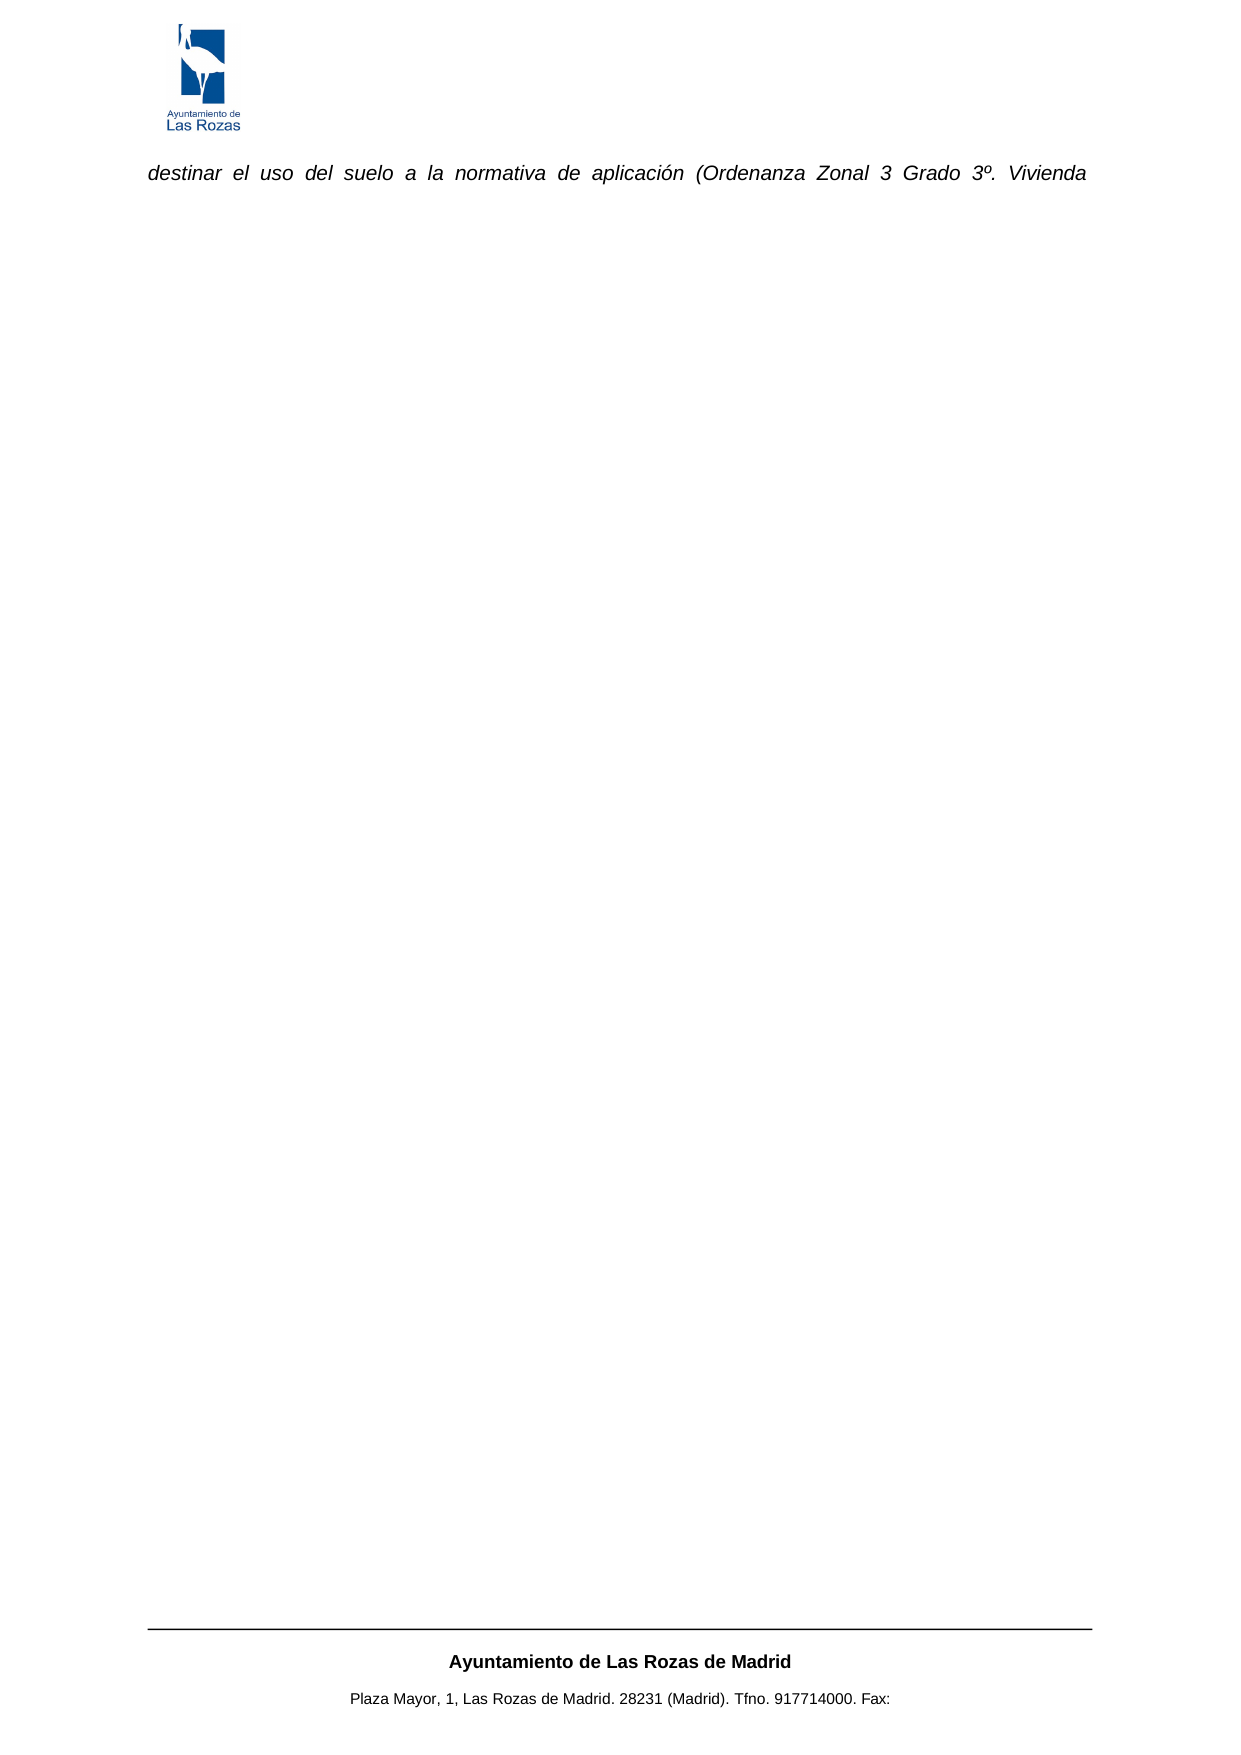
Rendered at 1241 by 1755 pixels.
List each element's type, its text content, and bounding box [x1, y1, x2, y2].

text destinar el uso del suelo a la normativa de aplicación (Ordenanza Zonal 3 Grado 3º. Vivienda [148, 161, 1093, 185]
